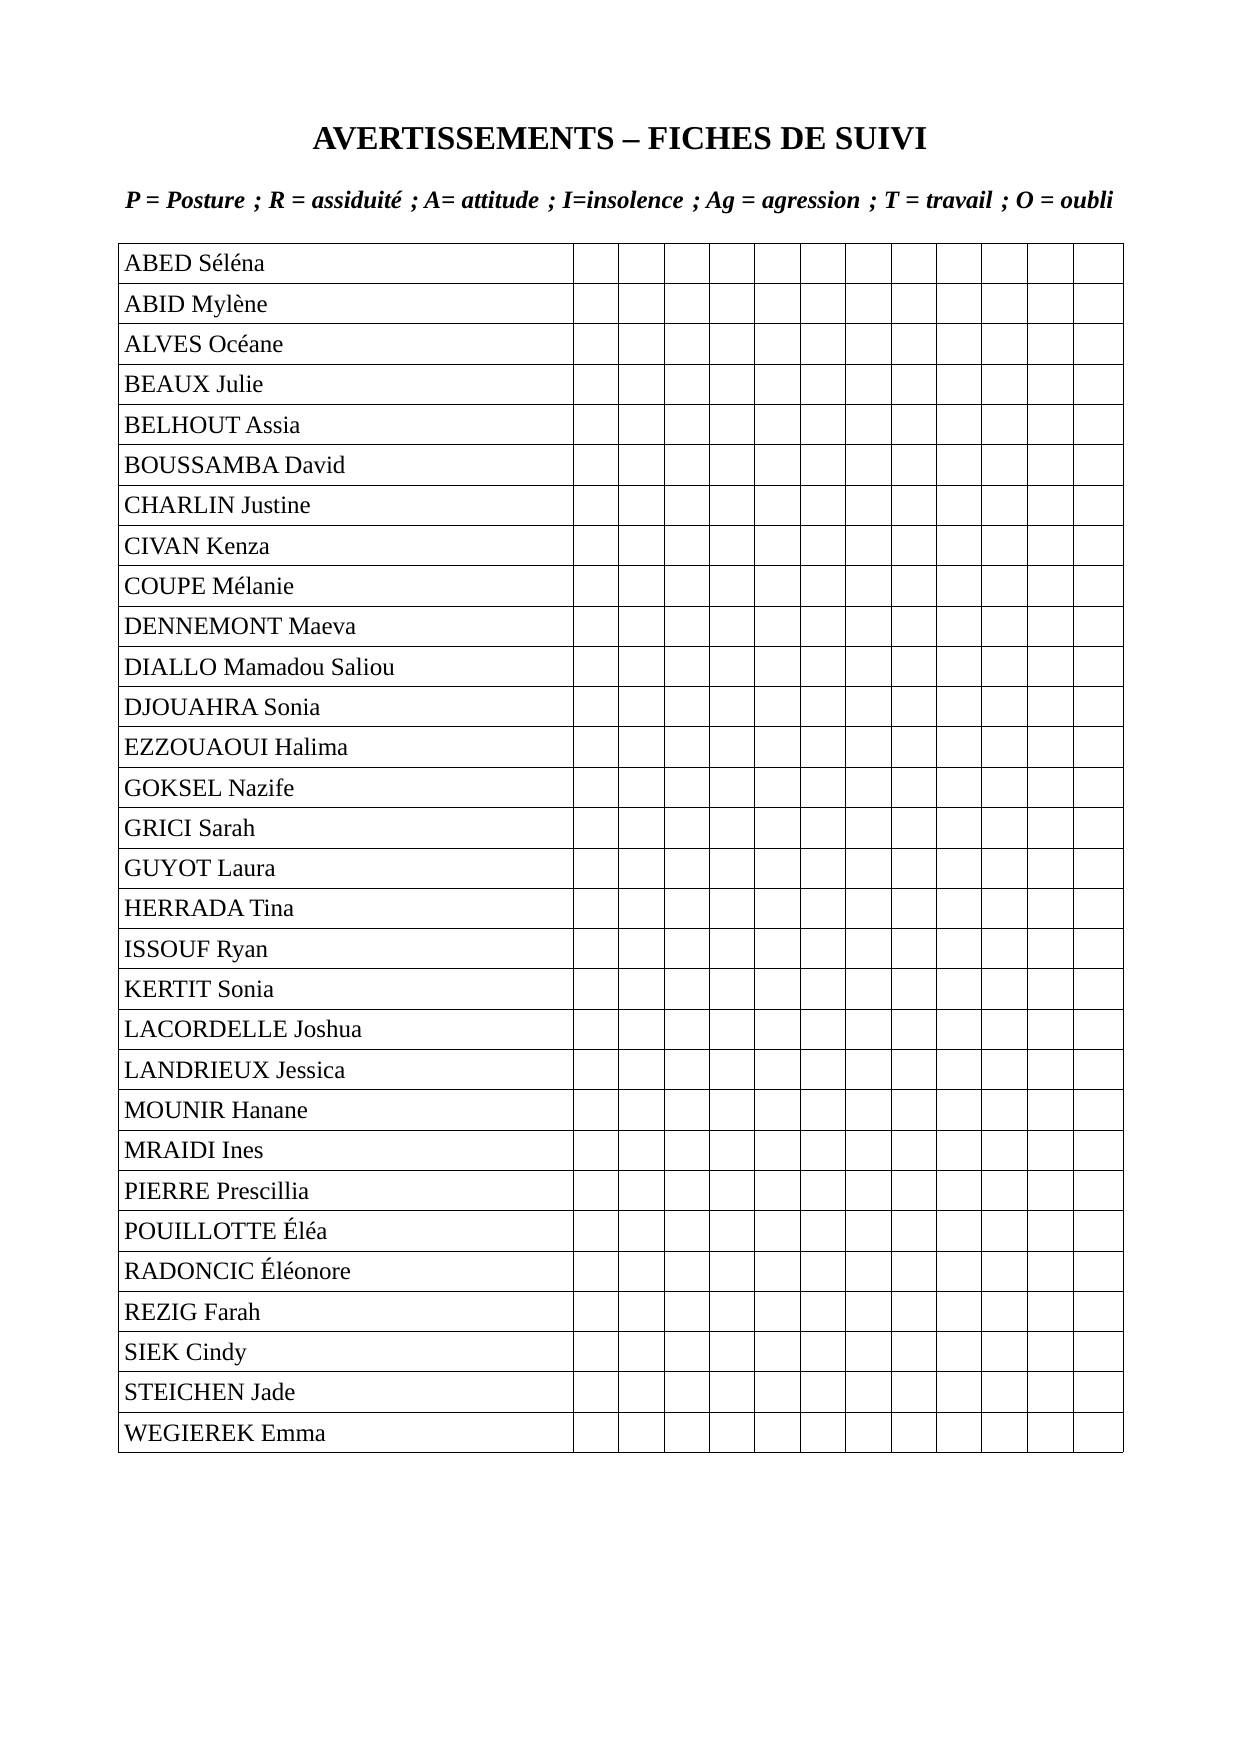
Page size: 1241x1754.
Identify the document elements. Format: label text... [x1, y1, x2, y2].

table_cell [1074, 647, 1123, 686]
table_cell [846, 1332, 891, 1371]
table_cell [801, 365, 845, 404]
table_cell [937, 929, 981, 968]
table_cell [665, 1211, 709, 1251]
table_cell [937, 284, 981, 323]
table_cell [937, 1372, 981, 1412]
table_cell [982, 889, 1027, 928]
table_cell [1028, 324, 1073, 364]
table_cell [574, 1292, 618, 1331]
table_cell [937, 405, 981, 444]
table_cell [710, 1292, 754, 1331]
table_cell [665, 1372, 709, 1412]
table_cell [665, 647, 709, 686]
table_cell [619, 1252, 664, 1291]
table_cell [892, 1171, 936, 1210]
table_cell [937, 365, 981, 404]
table_cell [619, 889, 664, 928]
table_cell [1028, 1131, 1073, 1170]
table_cell GOKSEL Nazife [119, 768, 573, 807]
table_cell [846, 1090, 891, 1129]
table_cell BEAUX Julie [119, 365, 573, 404]
table_cell [1028, 1010, 1073, 1049]
table_cell [846, 1252, 891, 1291]
table_header ABED Séléna [119, 244, 573, 283]
table_cell [710, 1252, 754, 1291]
table_cell [982, 969, 1027, 1009]
table_cell [1028, 647, 1073, 686]
table_cell [710, 445, 754, 484]
table_cell [665, 1413, 709, 1452]
table_cell [665, 365, 709, 404]
table_cell [755, 768, 800, 807]
table_cell DENNEMONT Maeva [119, 607, 573, 646]
table_cell [892, 365, 936, 404]
table_cell [574, 849, 618, 888]
table_cell [801, 969, 845, 1009]
table_cell [574, 647, 618, 686]
table_cell [665, 889, 709, 928]
table_header [1074, 244, 1123, 283]
table_cell [982, 1252, 1027, 1291]
table_cell [1028, 1292, 1073, 1331]
table_cell [665, 324, 709, 364]
table_cell [937, 526, 981, 565]
table_cell [892, 1413, 936, 1452]
table_cell [982, 1211, 1027, 1251]
table_cell [619, 324, 664, 364]
table_cell [619, 687, 664, 726]
table_cell [665, 1050, 709, 1089]
table_cell [801, 647, 845, 686]
table_header [665, 244, 709, 283]
table_cell [937, 1131, 981, 1170]
table_cell [1028, 1211, 1073, 1251]
table_cell [937, 687, 981, 726]
table_cell [619, 1010, 664, 1049]
table_cell [801, 445, 845, 484]
table_cell [846, 969, 891, 1009]
table_cell [846, 1413, 891, 1452]
table_cell [846, 1131, 891, 1170]
table_cell [892, 768, 936, 807]
table_cell [801, 849, 845, 888]
table_cell [710, 284, 754, 323]
table_cell [574, 1211, 618, 1251]
table_cell [846, 405, 891, 444]
table_cell ALVES Océane [119, 324, 573, 364]
table_header [846, 244, 891, 283]
table_cell [982, 849, 1027, 888]
table_cell [982, 808, 1027, 847]
table_cell [665, 445, 709, 484]
table_cell [665, 849, 709, 888]
table_cell [755, 929, 800, 968]
table_cell [1074, 1413, 1123, 1452]
table_cell [1074, 566, 1123, 606]
table_cell MRAIDI Ines [119, 1131, 573, 1170]
table_cell [574, 1131, 618, 1170]
table_cell [665, 808, 709, 847]
table_cell [574, 687, 618, 726]
table_cell [982, 445, 1027, 484]
table_cell [1074, 324, 1123, 364]
table_cell [665, 284, 709, 323]
table_cell EZZOUAOUI Halima [119, 727, 573, 767]
table_cell [755, 727, 800, 767]
table_cell [892, 647, 936, 686]
table_cell [1028, 727, 1073, 767]
table_cell [1028, 1372, 1073, 1412]
table_cell [1028, 687, 1073, 726]
table_cell [1074, 1332, 1123, 1371]
table_cell [1074, 607, 1123, 646]
table_cell [710, 727, 754, 767]
table_cell [755, 969, 800, 1009]
table_cell [892, 1292, 936, 1331]
table_cell [937, 849, 981, 888]
table_cell [846, 1372, 891, 1412]
table_cell POUILLOTTE Éléa [119, 1211, 573, 1251]
table_cell [801, 768, 845, 807]
table_cell [892, 849, 936, 888]
table_cell [801, 324, 845, 364]
table_cell [892, 607, 936, 646]
table_cell [1028, 768, 1073, 807]
table_cell [801, 1211, 845, 1251]
table_cell [892, 1372, 936, 1412]
table_cell [1074, 849, 1123, 888]
table_cell [1074, 1292, 1123, 1331]
table_cell [619, 1413, 664, 1452]
table_cell [1028, 486, 1073, 525]
table_cell [710, 1211, 754, 1251]
table_cell [755, 687, 800, 726]
table_cell [846, 324, 891, 364]
table_cell [1028, 929, 1073, 968]
table_cell [801, 1413, 845, 1452]
table_cell [937, 1252, 981, 1291]
table_cell [1028, 284, 1073, 323]
table_cell [982, 687, 1027, 726]
table_cell [846, 1050, 891, 1089]
table_cell [619, 566, 664, 606]
table_cell [755, 1090, 800, 1129]
table_cell [1074, 1010, 1123, 1049]
table_cell [1028, 1413, 1073, 1452]
table_cell [619, 1131, 664, 1170]
table_cell [619, 1292, 664, 1331]
table_cell DJOUAHRA Sonia [119, 687, 573, 726]
table_cell [665, 1171, 709, 1210]
table_cell [574, 1413, 618, 1452]
table_cell [892, 445, 936, 484]
table_cell [892, 929, 936, 968]
table_cell [619, 849, 664, 888]
table_cell [892, 1050, 936, 1089]
table_cell [801, 1050, 845, 1089]
table_cell [801, 405, 845, 444]
table_cell [619, 969, 664, 1009]
table_cell [1074, 808, 1123, 847]
table_cell [1074, 445, 1123, 484]
table_cell [801, 929, 845, 968]
table_cell [665, 1252, 709, 1291]
table_cell [665, 687, 709, 726]
table_cell [755, 1292, 800, 1331]
table_cell [937, 1010, 981, 1049]
table_cell [937, 1050, 981, 1089]
table_cell [1074, 1171, 1123, 1210]
table_cell [846, 1010, 891, 1049]
table_cell [937, 969, 981, 1009]
table_cell [1074, 687, 1123, 726]
table_header [574, 244, 618, 283]
table_cell [801, 1292, 845, 1331]
table_cell [801, 1090, 845, 1129]
table_cell [574, 324, 618, 364]
table_cell [710, 969, 754, 1009]
table_cell [937, 607, 981, 646]
table_cell SIEK Cindy [119, 1332, 573, 1371]
table_cell [982, 768, 1027, 807]
table_cell [619, 284, 664, 323]
table_cell [619, 1171, 664, 1210]
table_cell [710, 768, 754, 807]
table_cell [801, 566, 845, 606]
table_cell ABID Mylène [119, 284, 573, 323]
table_cell [574, 808, 618, 847]
table_cell [665, 1332, 709, 1371]
table_cell [982, 929, 1027, 968]
table_cell [801, 687, 845, 726]
table_cell [710, 566, 754, 606]
table_cell [892, 284, 936, 323]
table_cell [1028, 1252, 1073, 1291]
table_cell [1074, 1131, 1123, 1170]
table_cell [982, 1050, 1027, 1089]
table_cell [755, 405, 800, 444]
table_cell [846, 607, 891, 646]
table_cell [574, 566, 618, 606]
table_cell ISSOUF Ryan [119, 929, 573, 968]
table_cell [846, 365, 891, 404]
table_cell [937, 445, 981, 484]
table_cell [937, 1413, 981, 1452]
table_cell [892, 486, 936, 525]
table_cell [801, 1131, 845, 1170]
table_cell [982, 1131, 1027, 1170]
table_cell BELHOUT Assia [119, 405, 573, 444]
table_cell [982, 526, 1027, 565]
table_cell [982, 365, 1027, 404]
table_cell [619, 486, 664, 525]
table_cell [755, 889, 800, 928]
table_cell [982, 1413, 1027, 1452]
table_cell [665, 768, 709, 807]
table_cell [1028, 526, 1073, 565]
table_cell [574, 1252, 618, 1291]
table_cell [619, 1050, 664, 1089]
table_cell [755, 1372, 800, 1412]
table_cell [665, 969, 709, 1009]
table_cell CHARLIN Justine [119, 486, 573, 525]
table_cell [574, 1171, 618, 1210]
table_cell [846, 687, 891, 726]
table_cell [801, 1010, 845, 1049]
table_cell [892, 1131, 936, 1170]
table_cell [937, 1171, 981, 1210]
table_cell [892, 727, 936, 767]
table_cell [982, 284, 1027, 323]
table_cell [710, 849, 754, 888]
table_cell [1028, 889, 1073, 928]
table_cell REZIG Farah [119, 1292, 573, 1331]
table_cell [801, 1332, 845, 1371]
table_cell [937, 1211, 981, 1251]
table_cell [1028, 566, 1073, 606]
table_cell [665, 929, 709, 968]
table_cell [574, 768, 618, 807]
table_cell [619, 808, 664, 847]
table_cell [755, 284, 800, 323]
table_cell [665, 1090, 709, 1129]
table_cell [801, 284, 845, 323]
table_cell [574, 445, 618, 484]
table_cell [710, 1413, 754, 1452]
table_cell [892, 889, 936, 928]
table_header [1028, 244, 1073, 283]
table_cell [755, 1131, 800, 1170]
table_cell [710, 1050, 754, 1089]
table_cell [574, 969, 618, 1009]
table_cell [755, 1413, 800, 1452]
table_cell [982, 607, 1027, 646]
table_cell [982, 324, 1027, 364]
table_cell [801, 1252, 845, 1291]
table_cell [710, 929, 754, 968]
table_cell [1074, 1211, 1123, 1251]
table_cell [801, 486, 845, 525]
table_cell [846, 526, 891, 565]
table_cell [982, 405, 1027, 444]
table_cell [1028, 1332, 1073, 1371]
table_cell [937, 1332, 981, 1371]
table_cell [710, 365, 754, 404]
table_cell [937, 889, 981, 928]
table_cell [801, 1171, 845, 1210]
table_cell [937, 727, 981, 767]
table_cell [710, 324, 754, 364]
table_cell [937, 768, 981, 807]
table_cell [801, 1372, 845, 1412]
table_cell [755, 849, 800, 888]
table_cell [574, 1010, 618, 1049]
table_cell COUPE Mélanie [119, 566, 573, 606]
table_cell [846, 1292, 891, 1331]
table_cell [1074, 486, 1123, 525]
table_cell [1074, 1050, 1123, 1089]
table_cell [892, 526, 936, 565]
table_cell [755, 566, 800, 606]
table_cell [755, 1211, 800, 1251]
table_cell [1074, 1372, 1123, 1412]
table_cell BOUSSAMBA David [119, 445, 573, 484]
table_cell [755, 607, 800, 646]
table_cell DIALLO Mamadou Saliou [119, 647, 573, 686]
table_cell [1074, 727, 1123, 767]
table_cell [755, 1050, 800, 1089]
table_cell [619, 1332, 664, 1371]
table_cell [982, 566, 1027, 606]
table_cell [937, 486, 981, 525]
table_cell GUYOT Laura [119, 849, 573, 888]
table_cell [619, 1211, 664, 1251]
table_cell [710, 1332, 754, 1371]
table_cell [1074, 365, 1123, 404]
table_cell [755, 486, 800, 525]
table_cell [982, 647, 1027, 686]
table_cell [710, 486, 754, 525]
table_cell [1074, 1090, 1123, 1129]
table_cell [619, 445, 664, 484]
table_cell [710, 1171, 754, 1210]
table_cell [1028, 365, 1073, 404]
table_cell [619, 727, 664, 767]
table_cell [574, 1090, 618, 1129]
table_cell [755, 1010, 800, 1049]
table_cell [982, 486, 1027, 525]
table_cell [937, 808, 981, 847]
table_header [710, 244, 754, 283]
table_cell [665, 727, 709, 767]
table_cell [937, 647, 981, 686]
table_cell [1028, 1090, 1073, 1129]
table_cell [755, 365, 800, 404]
table_cell [574, 1332, 618, 1371]
table_cell [1074, 1252, 1123, 1291]
table_cell [1028, 405, 1073, 444]
table_cell [619, 1090, 664, 1129]
table_cell [574, 1372, 618, 1412]
table_cell [710, 607, 754, 646]
table_cell GRICI Sarah [119, 808, 573, 847]
table_cell [710, 687, 754, 726]
table_cell [846, 889, 891, 928]
table_cell [619, 365, 664, 404]
table_cell [982, 727, 1027, 767]
table_cell [755, 445, 800, 484]
table_header [982, 244, 1027, 283]
table_cell [1074, 969, 1123, 1009]
table_cell [846, 849, 891, 888]
table_cell [574, 929, 618, 968]
table_cell [710, 405, 754, 444]
table_cell [846, 284, 891, 323]
table_cell [1074, 284, 1123, 323]
table_cell [801, 607, 845, 646]
table_cell [846, 445, 891, 484]
table_cell [1074, 889, 1123, 928]
text AVERTISSEMENTS – FICHES DE SUIVI [118, 118, 1122, 156]
table_cell [937, 324, 981, 364]
table_cell [619, 405, 664, 444]
table_cell [574, 607, 618, 646]
table_cell [982, 1171, 1027, 1210]
table_cell [1074, 526, 1123, 565]
table_cell [755, 324, 800, 364]
table_header [619, 244, 664, 283]
table_cell [619, 929, 664, 968]
table_cell [574, 365, 618, 404]
table_cell [982, 1332, 1027, 1371]
table_cell [1028, 445, 1073, 484]
table_cell [892, 405, 936, 444]
table_cell [801, 808, 845, 847]
table_cell [755, 1171, 800, 1210]
table_cell [892, 324, 936, 364]
table_cell [892, 1332, 936, 1371]
table_cell [982, 1010, 1027, 1049]
table_cell [665, 1010, 709, 1049]
table_cell LACORDELLE Joshua [119, 1010, 573, 1049]
table_cell [982, 1292, 1027, 1331]
table_cell PIERRE Prescillia [119, 1171, 573, 1210]
table_cell [574, 284, 618, 323]
table_cell [846, 768, 891, 807]
table_cell [846, 566, 891, 606]
table_cell [665, 526, 709, 565]
table_cell [892, 1211, 936, 1251]
table_cell [846, 727, 891, 767]
table_cell [1028, 1050, 1073, 1089]
table_cell [846, 808, 891, 847]
table_cell [892, 687, 936, 726]
table_cell MOUNIR Hanane [119, 1090, 573, 1129]
table_cell [937, 1090, 981, 1129]
table_cell [574, 526, 618, 565]
table_cell [574, 1050, 618, 1089]
table_cell [574, 405, 618, 444]
table_cell [619, 526, 664, 565]
table_cell LANDRIEUX Jessica [119, 1050, 573, 1089]
table_cell KERTIT Sonia [119, 969, 573, 1009]
table_cell [755, 647, 800, 686]
table_cell [846, 647, 891, 686]
table_cell [710, 889, 754, 928]
table_cell [846, 929, 891, 968]
table_cell [755, 808, 800, 847]
table_cell HERRADA Tina [119, 889, 573, 928]
table_cell [937, 1292, 981, 1331]
table_cell [982, 1090, 1027, 1129]
table_cell [846, 486, 891, 525]
table_cell [665, 566, 709, 606]
table_cell [619, 607, 664, 646]
table_cell [937, 566, 981, 606]
table_cell [619, 647, 664, 686]
table_cell WEGIEREK Emma [119, 1413, 573, 1452]
table_cell STEICHEN Jade [119, 1372, 573, 1412]
table_cell [1074, 405, 1123, 444]
table_cell [1028, 808, 1073, 847]
table_cell [892, 1252, 936, 1291]
table_cell [1074, 768, 1123, 807]
table_cell [665, 1292, 709, 1331]
table_cell [710, 647, 754, 686]
table_cell [846, 1171, 891, 1210]
table_cell [710, 808, 754, 847]
table_cell [801, 727, 845, 767]
table_cell [892, 969, 936, 1009]
table_cell [619, 768, 664, 807]
table_cell [1028, 1171, 1073, 1210]
table_cell [982, 1372, 1027, 1412]
table_cell [574, 486, 618, 525]
table_cell [665, 1131, 709, 1170]
table_cell [1028, 969, 1073, 1009]
table_cell [892, 808, 936, 847]
table_header [892, 244, 936, 283]
table_cell [1028, 849, 1073, 888]
table_cell [710, 526, 754, 565]
table_cell [710, 1010, 754, 1049]
table_cell [710, 1131, 754, 1170]
table_cell RADONCIC Éléonore [119, 1252, 573, 1291]
table_cell [574, 727, 618, 767]
table_header [937, 244, 981, 283]
table_cell [801, 526, 845, 565]
table_cell [665, 486, 709, 525]
table_cell [801, 889, 845, 928]
table_cell [619, 1372, 664, 1412]
table_cell [846, 1211, 891, 1251]
table_cell CIVAN Kenza [119, 526, 573, 565]
table_cell [1028, 607, 1073, 646]
table_cell [892, 566, 936, 606]
table_cell [574, 889, 618, 928]
table_cell [1074, 929, 1123, 968]
table_cell [755, 1332, 800, 1371]
table_cell [755, 1252, 800, 1291]
table_cell [710, 1372, 754, 1412]
table_cell [892, 1090, 936, 1129]
table_cell [665, 607, 709, 646]
table_header [801, 244, 845, 283]
table_cell [755, 526, 800, 565]
table_header [755, 244, 800, 283]
table_cell [710, 1090, 754, 1129]
table_cell [665, 405, 709, 444]
table_cell [892, 1010, 936, 1049]
text P = Posture ; R = assiduité ; A= attitude ; I=insolence ; Ag = agression ; T = travail ; O = oubli [118, 185, 1122, 214]
